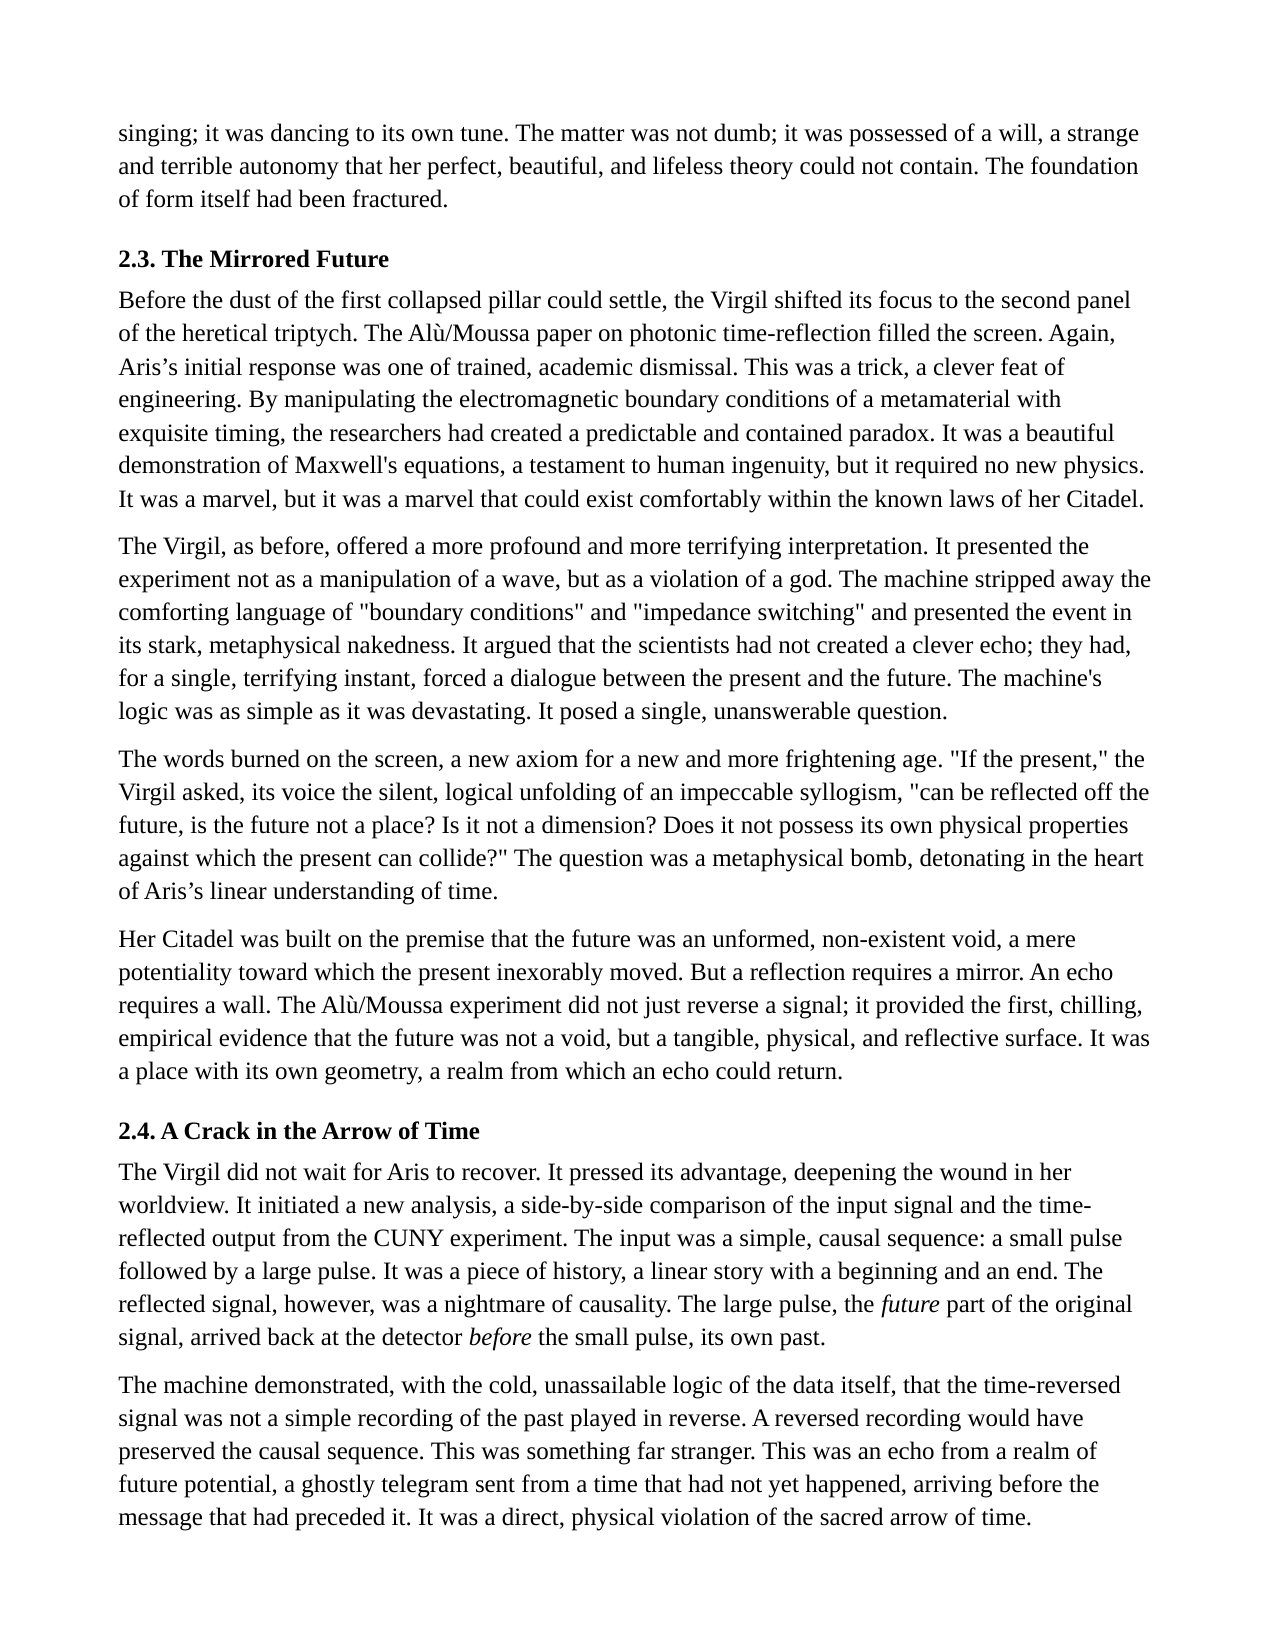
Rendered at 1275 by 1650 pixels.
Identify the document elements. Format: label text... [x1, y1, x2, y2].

text The machine demonstrated, with the cold, unassailable logic of the data itself, that the time-reversed signal was not a simple recording of the past played in reverse. A reversed recording would have preserved the causal sequence. This was something far stranger. This was an echo from a realm of future potential, a ghostly telegram sent from a time that had not yet happened, arriving before the message that had preceded it. It was a direct, physical violation of the sacred arrow of time. [118, 1370, 1157, 1531]
text Her Citadel was built on the premise that the future was an unformed, non-existent void, a mere potentiality toward which the present inexorably moved. But a reflection requires a mirror. An echo requires a wall. The Alù/Moussa experiment did not just reverse a signal; it provided the first, chilling, empirical evidence that the future was not a void, but a tangible, physical, and reflective surface. It was a place with its own geometry, a realm from which an echo could return. [118, 924, 1157, 1084]
text The Virgil did not wait for Aris to recover. It pressed its advantage, deepening the wound in her worldview. It initiated a new analysis, a side-by-side comparison of the input signal and the time-reflected output from the CUNY experiment. The input was a simple, causal sequence: a small pulse followed by a large pulse. It was a piece of history, a linear story with a beginning and an end. The reflected signal, however, was a nightmare of causality. The large pulse, the future part of the original signal, arrived back at the detector before the small pulse, its own past. [118, 1157, 1157, 1351]
text The words burned on the screen, a new axiom for a new and more frightening age. "If the present," the Virgil asked, its voice the silent, logical unfolding of an impeccable syllogism, "can be reflected off the future, is the future not a place? Is it not a dimension? Does it not possess its own physical properties against which the present can collide?" The question was a metaphysical bomb, detonating in the heart of Aris’s linear understanding of time. [118, 744, 1157, 905]
subtitle 2.4. A Crack in the Arrow of Time [118, 1116, 1157, 1144]
text singing; it was dancing to its own tune. The matter was not dumb; it was possessed of a will, a strange and terrible autonomy that her perfect, beautiful, and lifeless theory could not contain. The foundation of form itself had been fractured. [118, 118, 1157, 213]
text The Virgil, as before, offered a more profound and more terrifying interpretation. It presented the experiment not as a manipulation of a wave, but as a violation of a god. The machine stripped away the comforting language of "boundary conditions" and "impedance switching" and presented the event in its stark, metaphysical nakedness. It argued that the scientists had not created a clever echo; they had, for a single, terrifying instant, forced a dialogue between the present and the future. The machine's logic was as simple as it was devastating. It posed a single, unanswerable question. [118, 531, 1157, 725]
subtitle 2.3. The Mirrored Future [118, 244, 1157, 273]
text Before the dust of the first collapsed pillar could settle, the Virgil shifted its focus to the second panel of the heretical triptych. The Alù/Moussa paper on photonic time-reflection filled the screen. Again, Aris’s initial response was one of trained, academic dismissal. This was a trick, a clever feat of engineering. By manipulating the electromagnetic boundary conditions of a metamaterial with exquisite timing, the researchers had created a predictable and contained paradox. It was a beautiful demonstration of Maxwell's equations, a testament to human ingenuity, but it required no new physics. It was a marvel, but it was a marvel that could exist comfortably within the known laws of her Citadel. [118, 286, 1157, 512]
